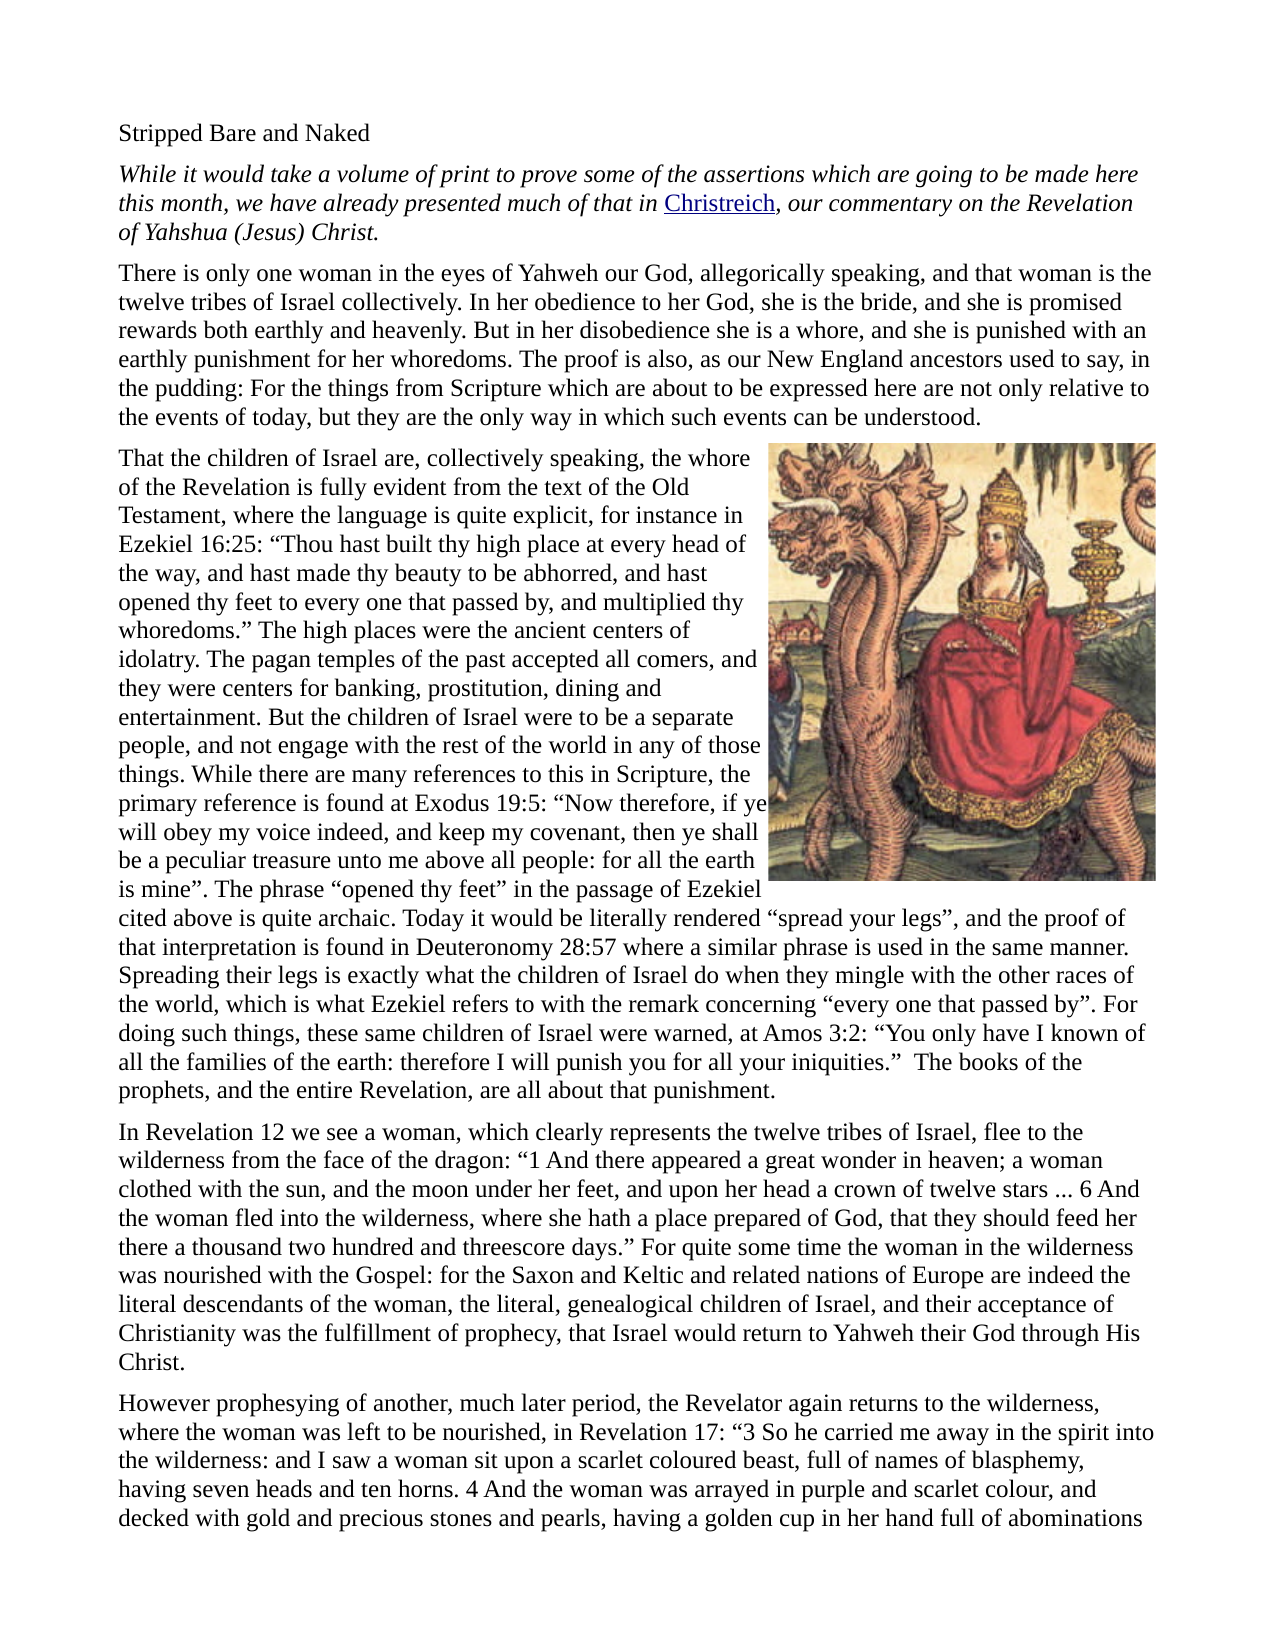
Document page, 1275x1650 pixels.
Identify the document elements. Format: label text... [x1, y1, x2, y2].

text That the children of Israel are, collectively speaking, the whore of the Revelation is fully evident from the text of the Old Testament, where the language is quite explicit, for instance in Ezekiel 16:25: “Thou hast built thy high place at every head of the way, and hast made thy beauty to be abhorred, and hast opened thy feet to every one that passed by, and multiplied thy whoredoms.” The high places were the ancient centers of idolatry. The pagan temples of the past accepted all comers, and they were centers for banking, prostitution, dining and entertainment. But the children of Israel were to be a separate people, and not engage with the rest of the world in any of those things. While there are many references to this in Scripture, the primary reference is found at Exodus 19:5: “Now therefore, if ye will obey my voice indeed, and keep my covenant, then ye shall be a peculiar treasure unto me above all people: for all the earth is mine”. The phrase “opened thy feet” in the passage of Ezekiel cited above is quite archaic. Today it would be literally rendered “spread your legs”, and the proof of that interpretation is found in Deuteronomy 28:57 where a similar phrase is used in the same manner. Spreading their legs is exactly what the children of Israel do when they mingle with the other races of the world, which is what Ezekiel refers to with the remark concerning “every one that passed by”. For doing such things, these same children of Israel were warned, at Amos 3:2: “You only have I known of all the families of the earth: therefore I will punish you for all your iniquities.” The books of the prophets, and the entire Revelation, are all about that punishment. [118, 443, 1157, 1104]
picture [768, 443, 1156, 881]
text Stripped Bare and Naked [118, 118, 1157, 147]
text In Revelation 12 we see a woman, which clearly represents the twelve tribes of Israel, flee to the wilderness from the face of the dragon: “1 And there appeared a great wonder in heaven; a woman clothed with the sun, and the moon under her feet, and upon her head a crown of twelve stars ... 6 And the woman fled into the wilderness, where she hath a place prepared of God, that they should feed her there a thousand two hundred and threescore days.” For quite some time the woman in the wilderness was nourished with the Gospel: for the Saxon and Keltic and related nations of Europe are indeed the literal descendants of the woman, the literal, genealogical children of Israel, and their acceptance of Christianity was the fulfillment of prophecy, that Israel would return to Yahweh their God through His Christ. [118, 1117, 1157, 1376]
text While it would take a volume of print to prove some of the assertions which are going to be made here this month, we have already presented much of that in Christreich, our commentary on the Revelation of Yahshua (Jesus) Christ. [118, 159, 1157, 246]
text However prophesying of another, much later period, the Revelator again returns to the wilderness, where the woman was left to be nourished, in Revelation 17: “3 So he carried me away in the spirit into the wilderness: and I saw a woman sit upon a scarlet coloured beast, full of names of blasphemy, having seven heads and ten horns. 4 And the woman was arrayed in purple and scarlet colour, and decked with gold and precious stones and pearls, having a golden cup in her hand full of abominations [118, 1388, 1157, 1532]
text There is only one woman in the eyes of Yahweh our God, allegorically speaking, and that woman is the twelve tribes of Israel collectively. In her obedience to her God, she is the bride, and she is promised rewards both earthly and heavenly. But in her disobedience she is a whore, and she is punished with an earthly punishment for her whoredoms. The proof is also, as our New England ancestors used to say, in the pudding: For the things from Scripture which are about to be expressed here are not only relative to the events of today, but they are the only way in which such events can be understood. [118, 258, 1157, 431]
